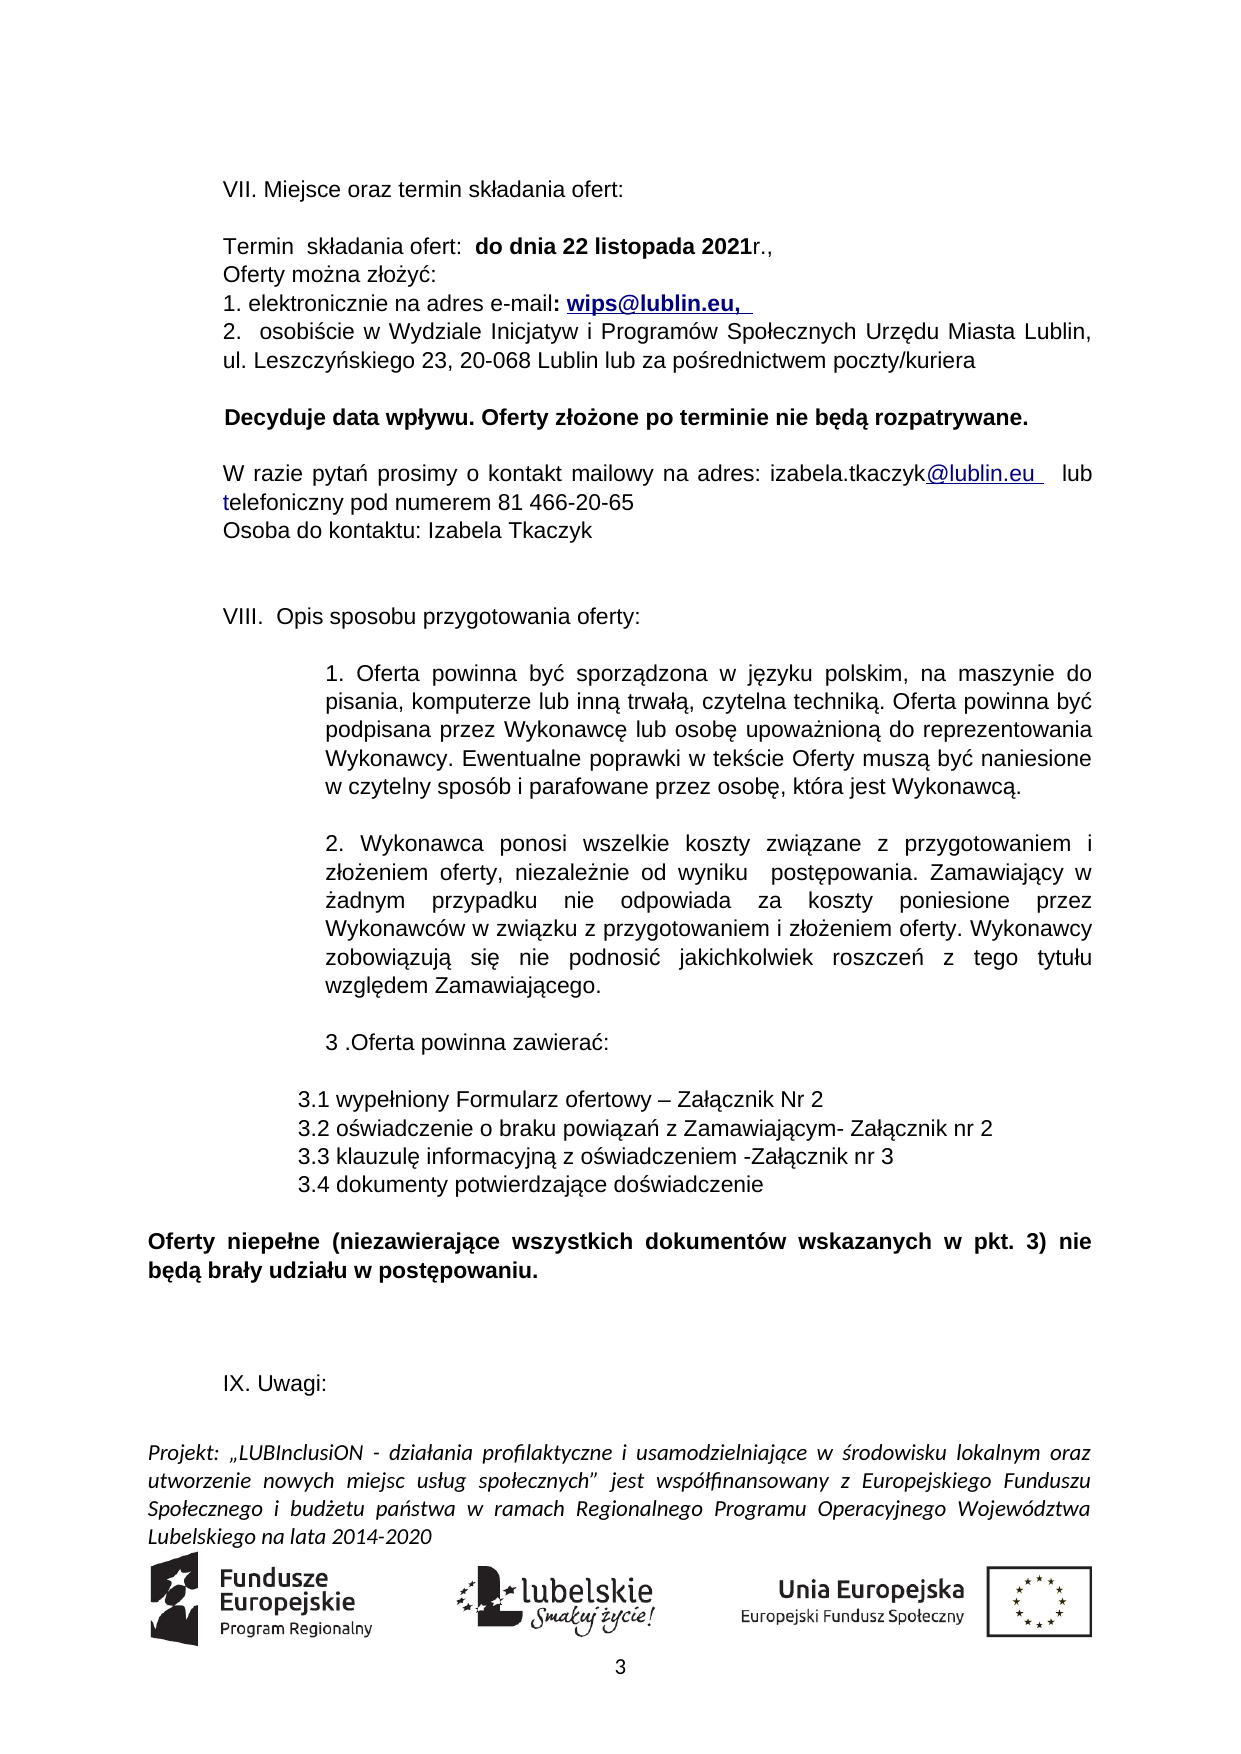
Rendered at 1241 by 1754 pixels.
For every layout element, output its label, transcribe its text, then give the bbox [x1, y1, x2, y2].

list Termin składania ofert: do dnia 22 listopada 2021r., [223, 233, 1093, 259]
list 2. Wykonawca ponosi wszelkie koszty związane z przygotowaniem i złożeniem oferty, niezależnie od wyniku postępowania. Zamawiający w żadnym przypadku nie odpowiada za koszty poniesione przez Wykonawców w związku z przygotowaniem i złożeniem oferty. Wykonawcy zobowiązują się nie podnosić jakichkolwiek roszczeń z tego tytułu względem Zamawiającego. [325, 830, 1093, 999]
list 1. elektronicznie na adres e-mail: wips@lublin.eu, [223, 290, 1093, 316]
list W razie pytań prosimy o kontakt mailowy na adres: izabela.tkaczyk@lublin.eu lub telefoniczny pod numerem 81 466-20-65 [223, 460, 1093, 515]
list 3.2 oświadczenie o braku powiązań z Zamawiającym- Załącznik nr 2 [298, 1114, 1093, 1141]
list Oferty niepełne (niezawierające wszystkich dokumentów wskazanych w pkt. 3) nie będą brały udziału w postępowaniu. [148, 1228, 1093, 1283]
list 3.1 wypełniony Formularz ofertowy – Załącznik Nr 2 [298, 1086, 1093, 1112]
list VIII. Opis sposobu przygotowania oferty: [223, 603, 1093, 629]
list Decyduje data wpływu. Oferty złożone po terminie nie będą rozpatrywane. [148, 403, 1093, 430]
list VII. Miejsce oraz termin składania ofert: [223, 176, 1093, 202]
list 2. osobiście w Wydziale Inicjatyw i Programów Społecznych Urzędu Miasta Lublin, ul. Leszczyńskiego 23, 20-068 Lublin lub za pośrednictwem poczty/kuriera [223, 318, 1093, 373]
list 3 .Oferta powinna zawierać: [325, 1029, 1093, 1056]
picture [148, 1550, 1093, 1647]
list 3.3 klauzulę informacyjną z oświadczeniem -Załącznik nr 3 [298, 1143, 1093, 1169]
list Osoba do kontaktu: Izabela Tkaczyk [223, 517, 1093, 544]
list Oferty można złożyć: [223, 261, 1093, 288]
list IX. Uwagi: [223, 1370, 1093, 1397]
list 1. Oferta powinna być sporządzona w języku polskim, na maszynie do pisania, komputerze lub inną trwałą, czytelna techniką. Oferta powinna być podpisana przez Wykonawcę lub osobę upoważnioną do reprezentowania Wykonawcy. Ewentualne poprawki w tekście Oferty muszą być naniesione w czytelny sposób i parafowane przez osobę, która jest Wykonawcą. [325, 659, 1093, 799]
list 3.4 dokumenty potwierdzające doświadczenie [298, 1171, 1093, 1198]
